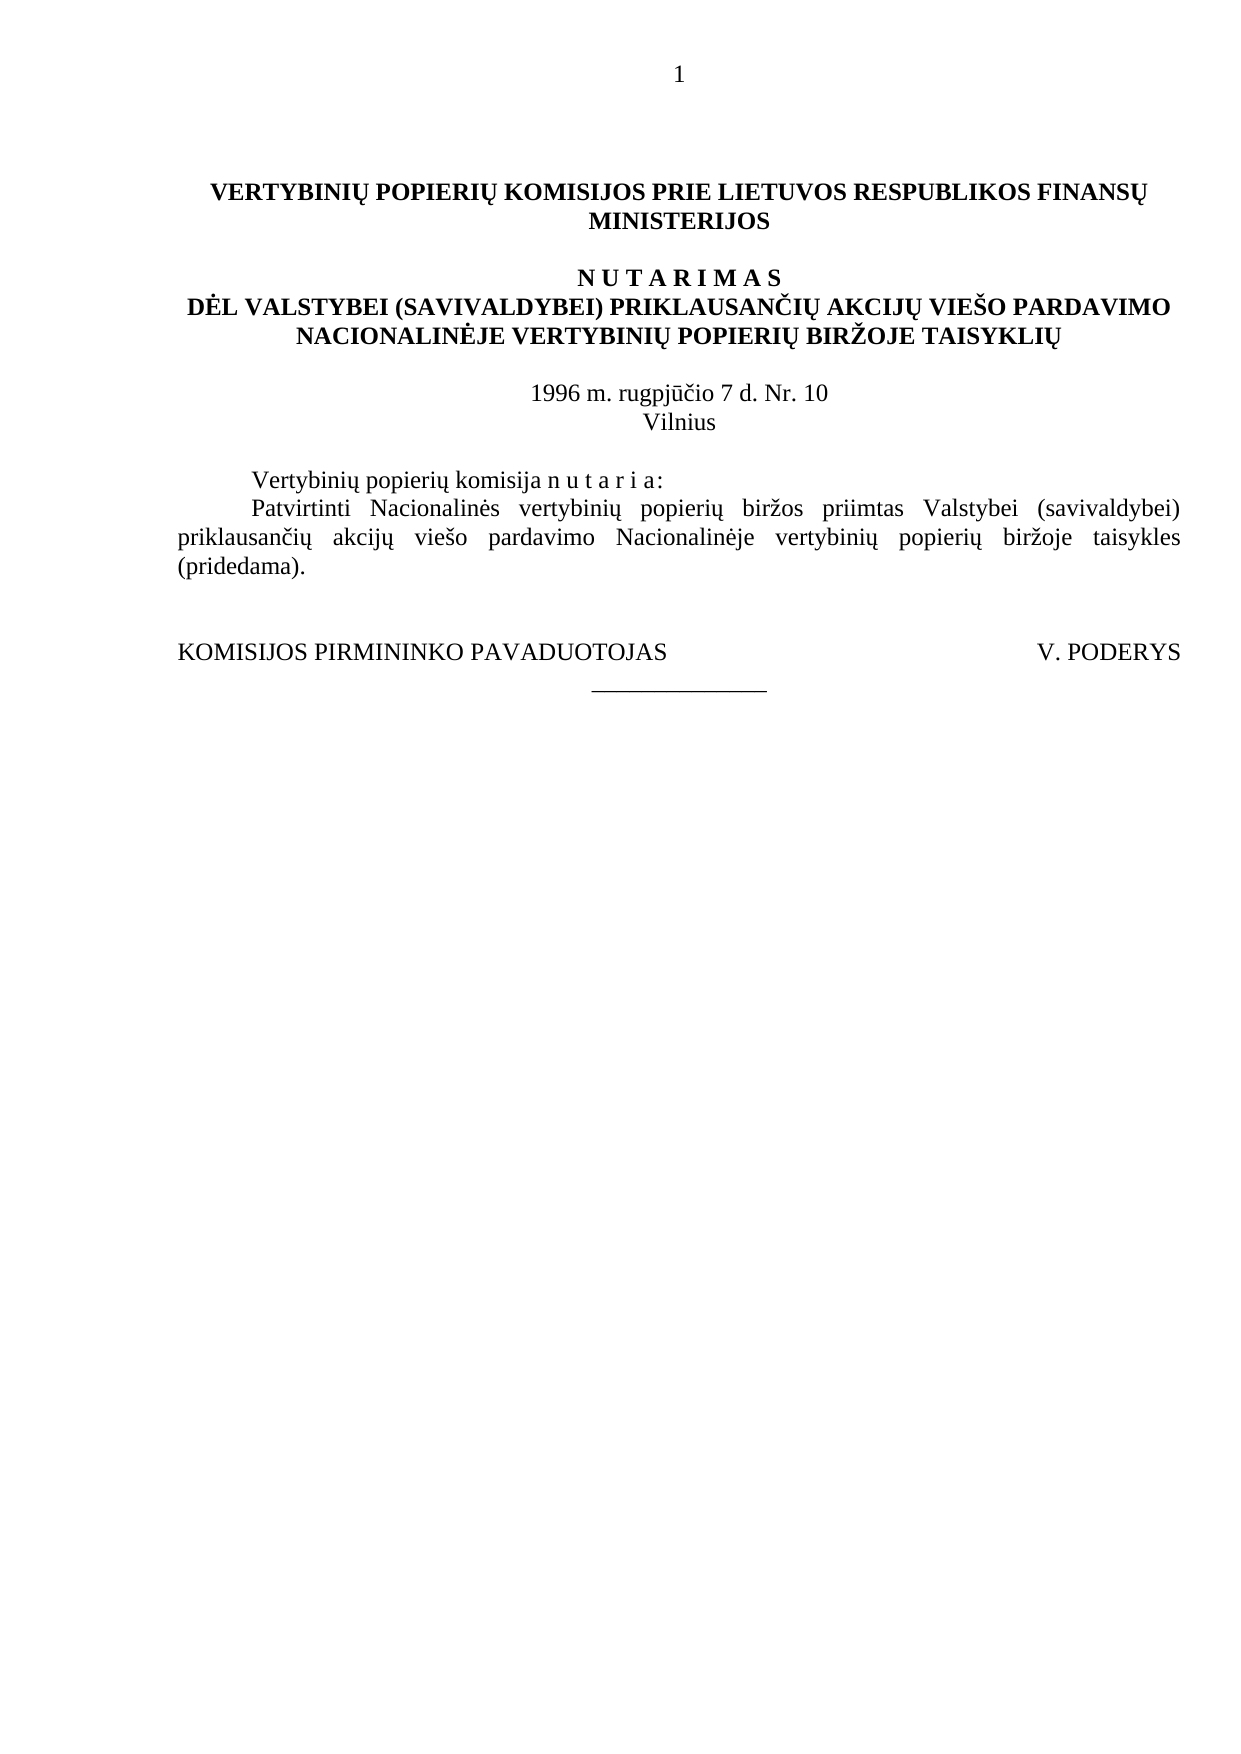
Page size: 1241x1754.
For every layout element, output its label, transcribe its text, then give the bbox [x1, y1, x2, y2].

text Patvirtinti Nacionalinės vertybinių popierių biržos priimtas Valstybei (savivaldybei) priklausančių akcijų viešo pardavimo Nacionalinėje vertybinių popierių biržoje taisykles (pridedama). [177, 493, 1181, 580]
text DĖL VALSTYBEI (SAVIVALDYBEI) PRIKLAUSANČIŲ AKCIJŲ VIEŠO PARDAVIMO NACIONALINĖJE VERTYBINIŲ POPIERIŲ BIRŽOJE TAISYKLIŲ [177, 292, 1181, 350]
text VERTYBINIŲ POPIERIŲ KOMISIJOS PRIE LIETUVOS RESPUBLIKOS FINANSŲ MINISTERIJOS [177, 177, 1181, 235]
text 1996 m. rugpjūčio 7 d. Nr. 10 [177, 378, 1181, 407]
text Vilnius [177, 407, 1181, 436]
text N U T A R I M A S [177, 263, 1181, 292]
text ______________ [177, 666, 1181, 695]
text KOMISIJOS PIRMININKO PAVADUOTOJAS V. PODERYS [177, 637, 1181, 666]
text Vertybinių popierių komisija nutaria: [177, 465, 1181, 493]
